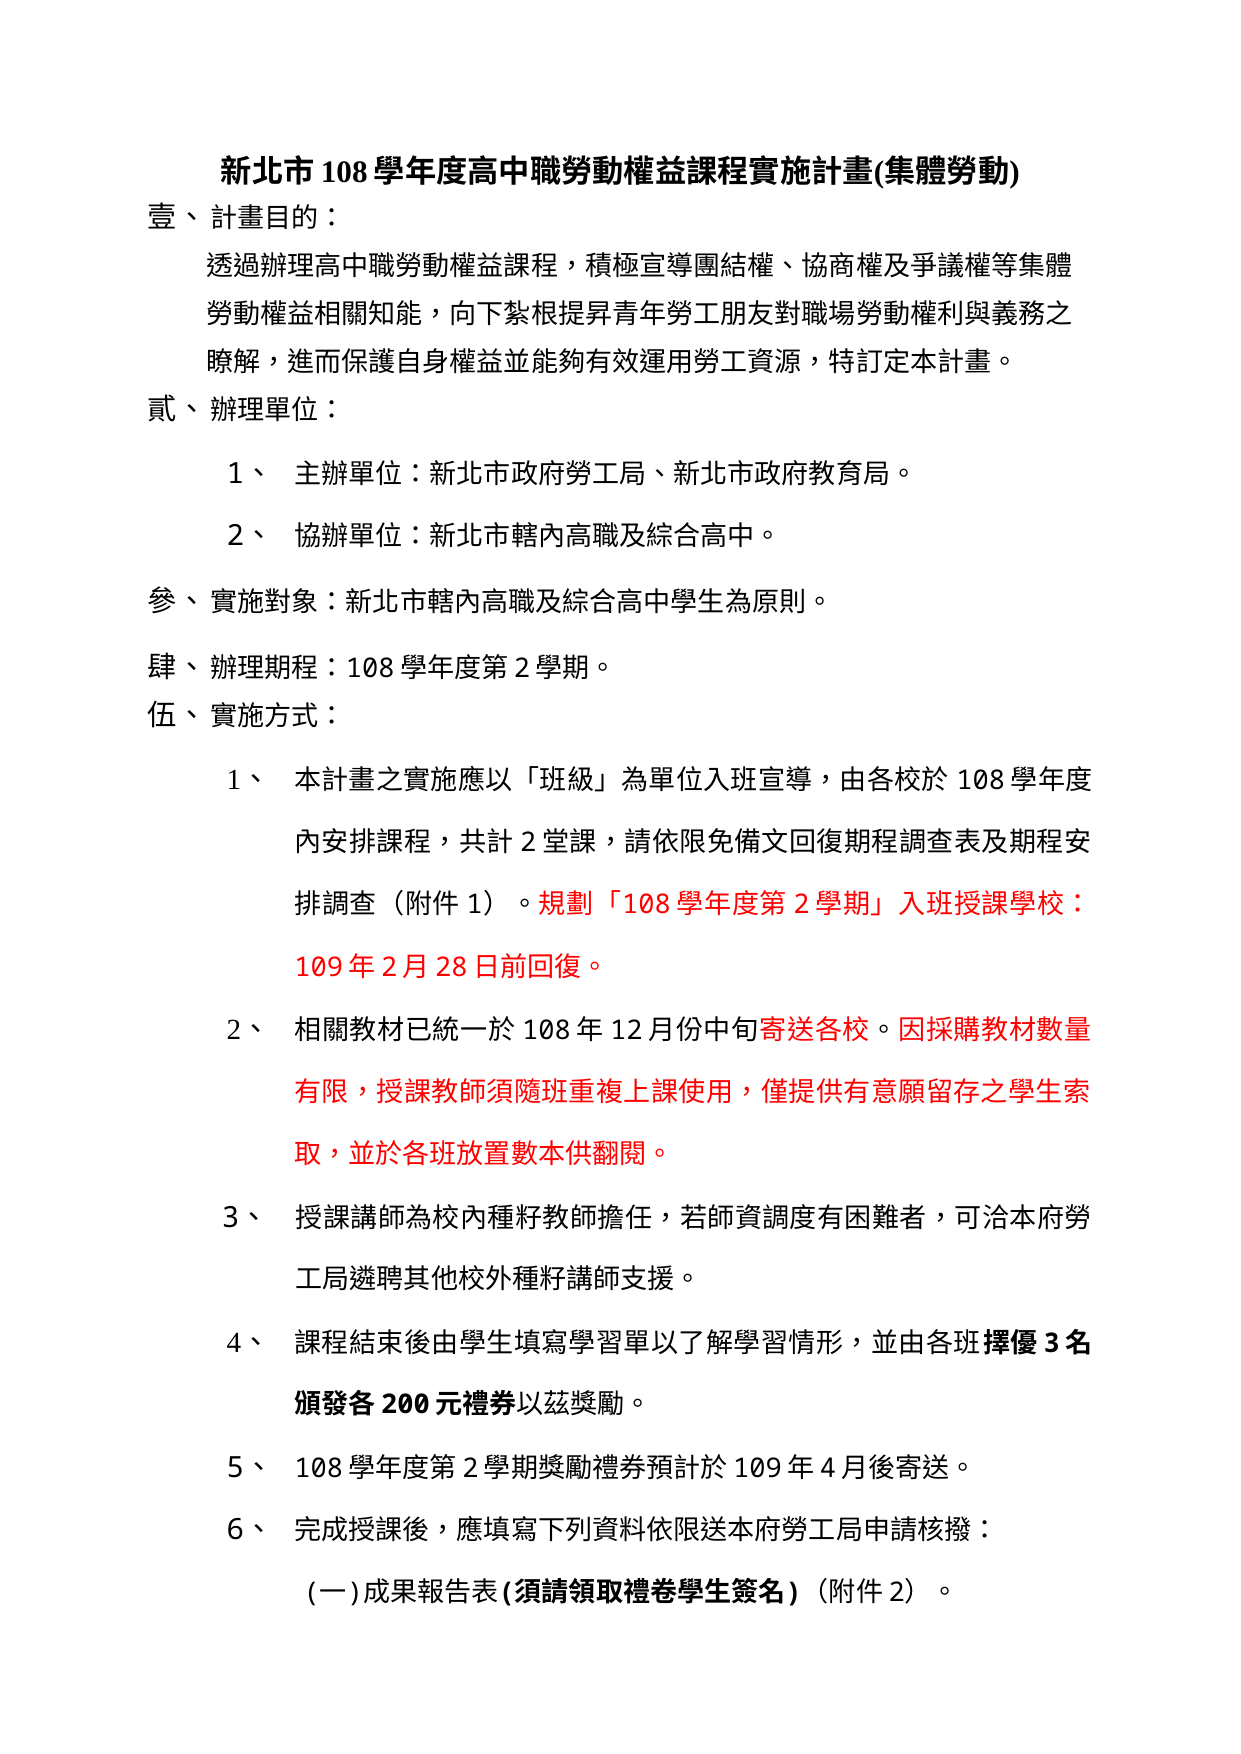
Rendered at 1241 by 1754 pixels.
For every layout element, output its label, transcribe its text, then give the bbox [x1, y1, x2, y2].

text 透過辦理高中職勞動權益課程，積極宣導團結權、協商權及爭議權等集體勞動權益相關知能，向下紮根提昇青年勞工朋友對職場勞動權利與義務之瞭解，進而保護自身權益並能夠有效運用勞工資源，特訂定本計畫。 [206, 237, 1092, 381]
list 實施對象：新北市轄內高職及綜合高中學生為原則。 [148, 573, 1092, 621]
list 相關教材已統一於108年12月份中旬寄送各校。因採購教材數量有限，授課教師須隨班重複上課使用，僅提供有意願留存之學生索取，並於各班放置數本供翻閱。 [226, 985, 1092, 1173]
list 主辦單位：新北市政府勞工局、新北市政府教育局。 [226, 429, 1092, 492]
text (一)成果報告表(須請領取禮卷學生簽名)（附件2）。 [303, 1548, 1092, 1610]
list 本計畫之實施應以「班級」為單位入班宣導，由各校於108學年度內安排課程，共計2堂課，請依限免備文回復期程調查表及期程安排調查（附件1）。規劃「108學年度第2學期」入班授課學校：109年2月28日前回復。 [226, 735, 1092, 985]
list 辦理單位： [148, 381, 1092, 429]
list 108學年度第2學期獎勵禮券預計於109年4月後寄送。 [226, 1423, 1092, 1485]
list 實施方式： [148, 687, 1092, 735]
list 完成授課後，應填寫下列資料依限送本府勞工局申請核撥： [226, 1485, 1092, 1548]
text 新北市108學年度高中職勞動權益課程實施計畫(集體勞動) [148, 127, 1092, 189]
list 課程結束後由學生填寫學習單以了解學習情形，並由各班擇優3名頒發各200元禮券以茲獎勵。 [226, 1298, 1092, 1423]
list 計畫目的： [148, 189, 1092, 237]
list 協辦單位：新北市轄內高職及綜合高中。 [226, 492, 1092, 554]
list 授課講師為校內種籽教師擔任，若師資調度有困難者，可洽本府勞工局遴聘其他校外種籽講師支援。 [222, 1173, 1092, 1298]
list 辦理期程：108學年度第2學期。 [148, 639, 1092, 687]
